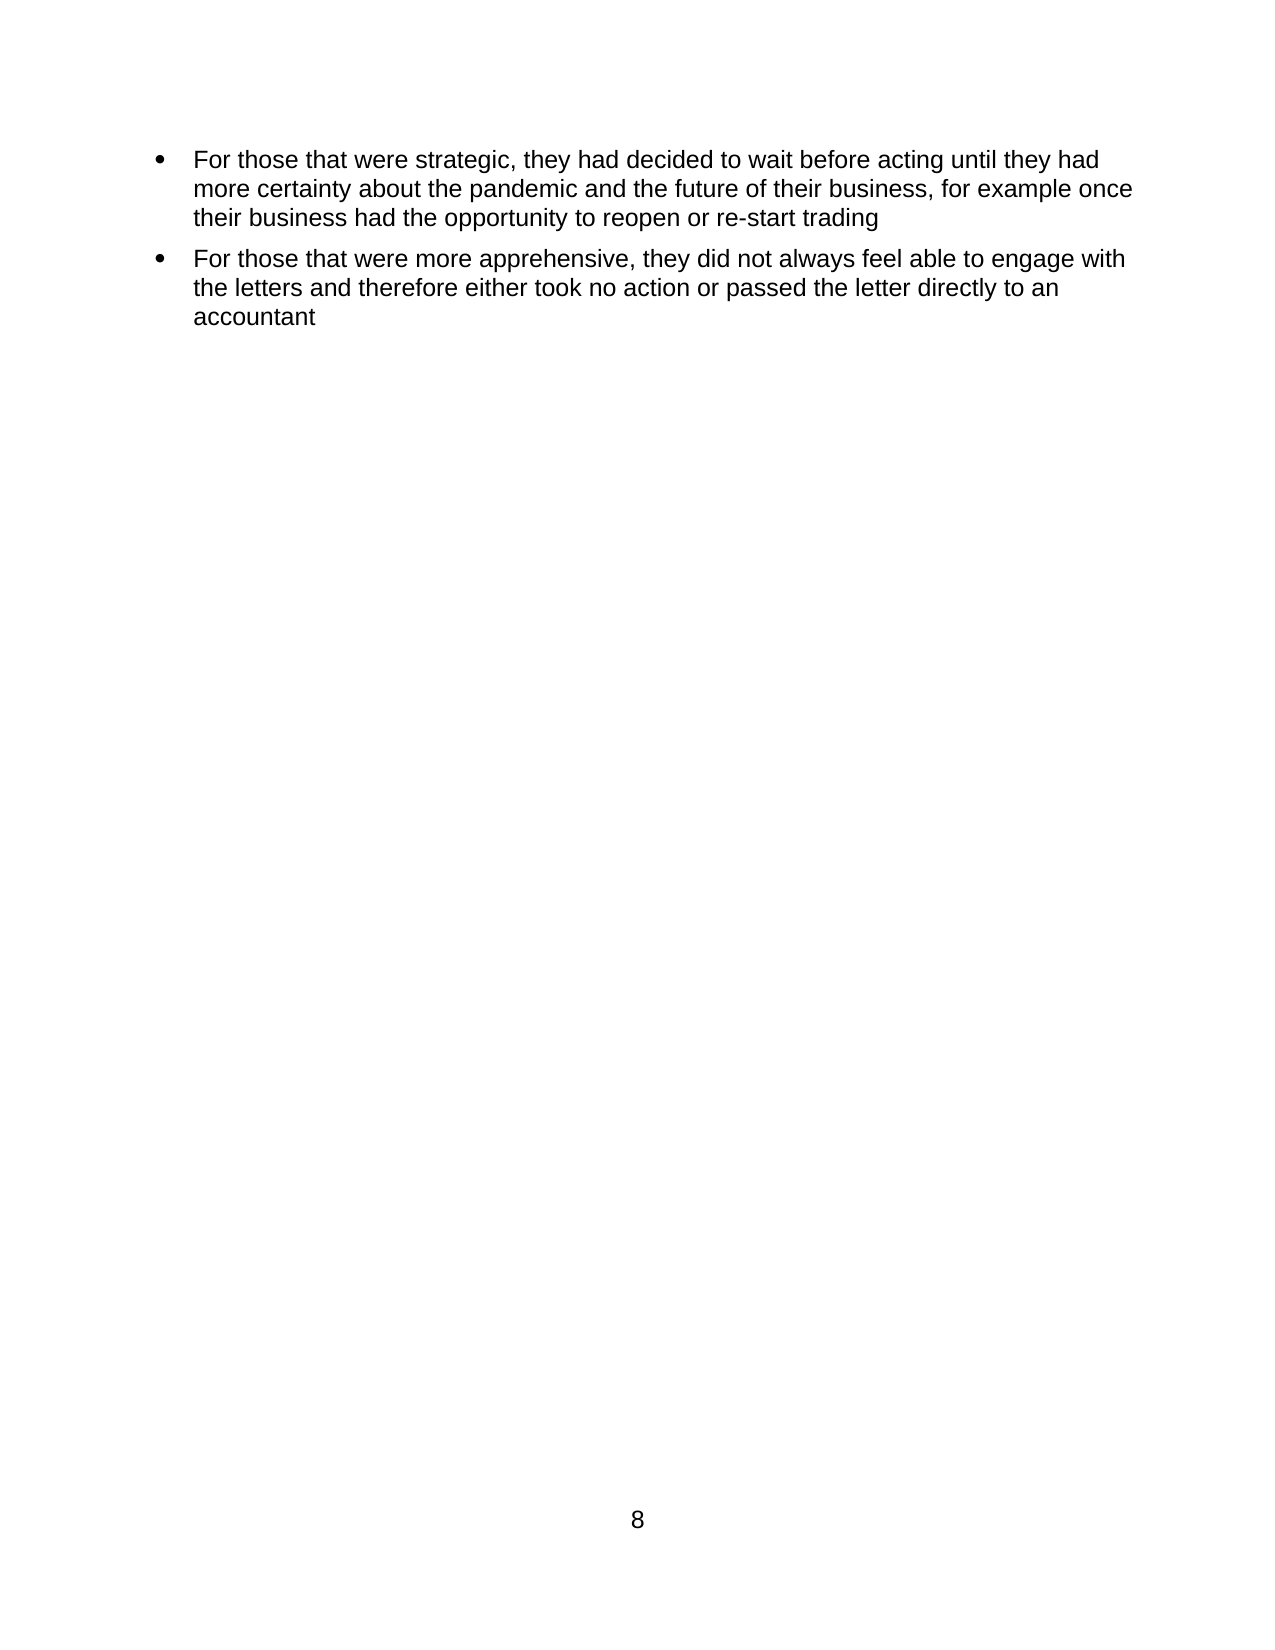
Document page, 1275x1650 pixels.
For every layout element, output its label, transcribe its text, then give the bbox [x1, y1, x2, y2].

list For those that were more apprehensive, they did not always feel able to engage with the letters and therefore either took no action or passed the letter directly to an accountant [156, 244, 1157, 330]
list For those that were strategic, they had decided to wait before acting until they had more certainty about the pandemic and the future of their business, for example once their business had the opportunity to reopen or re-start trading [156, 145, 1157, 231]
